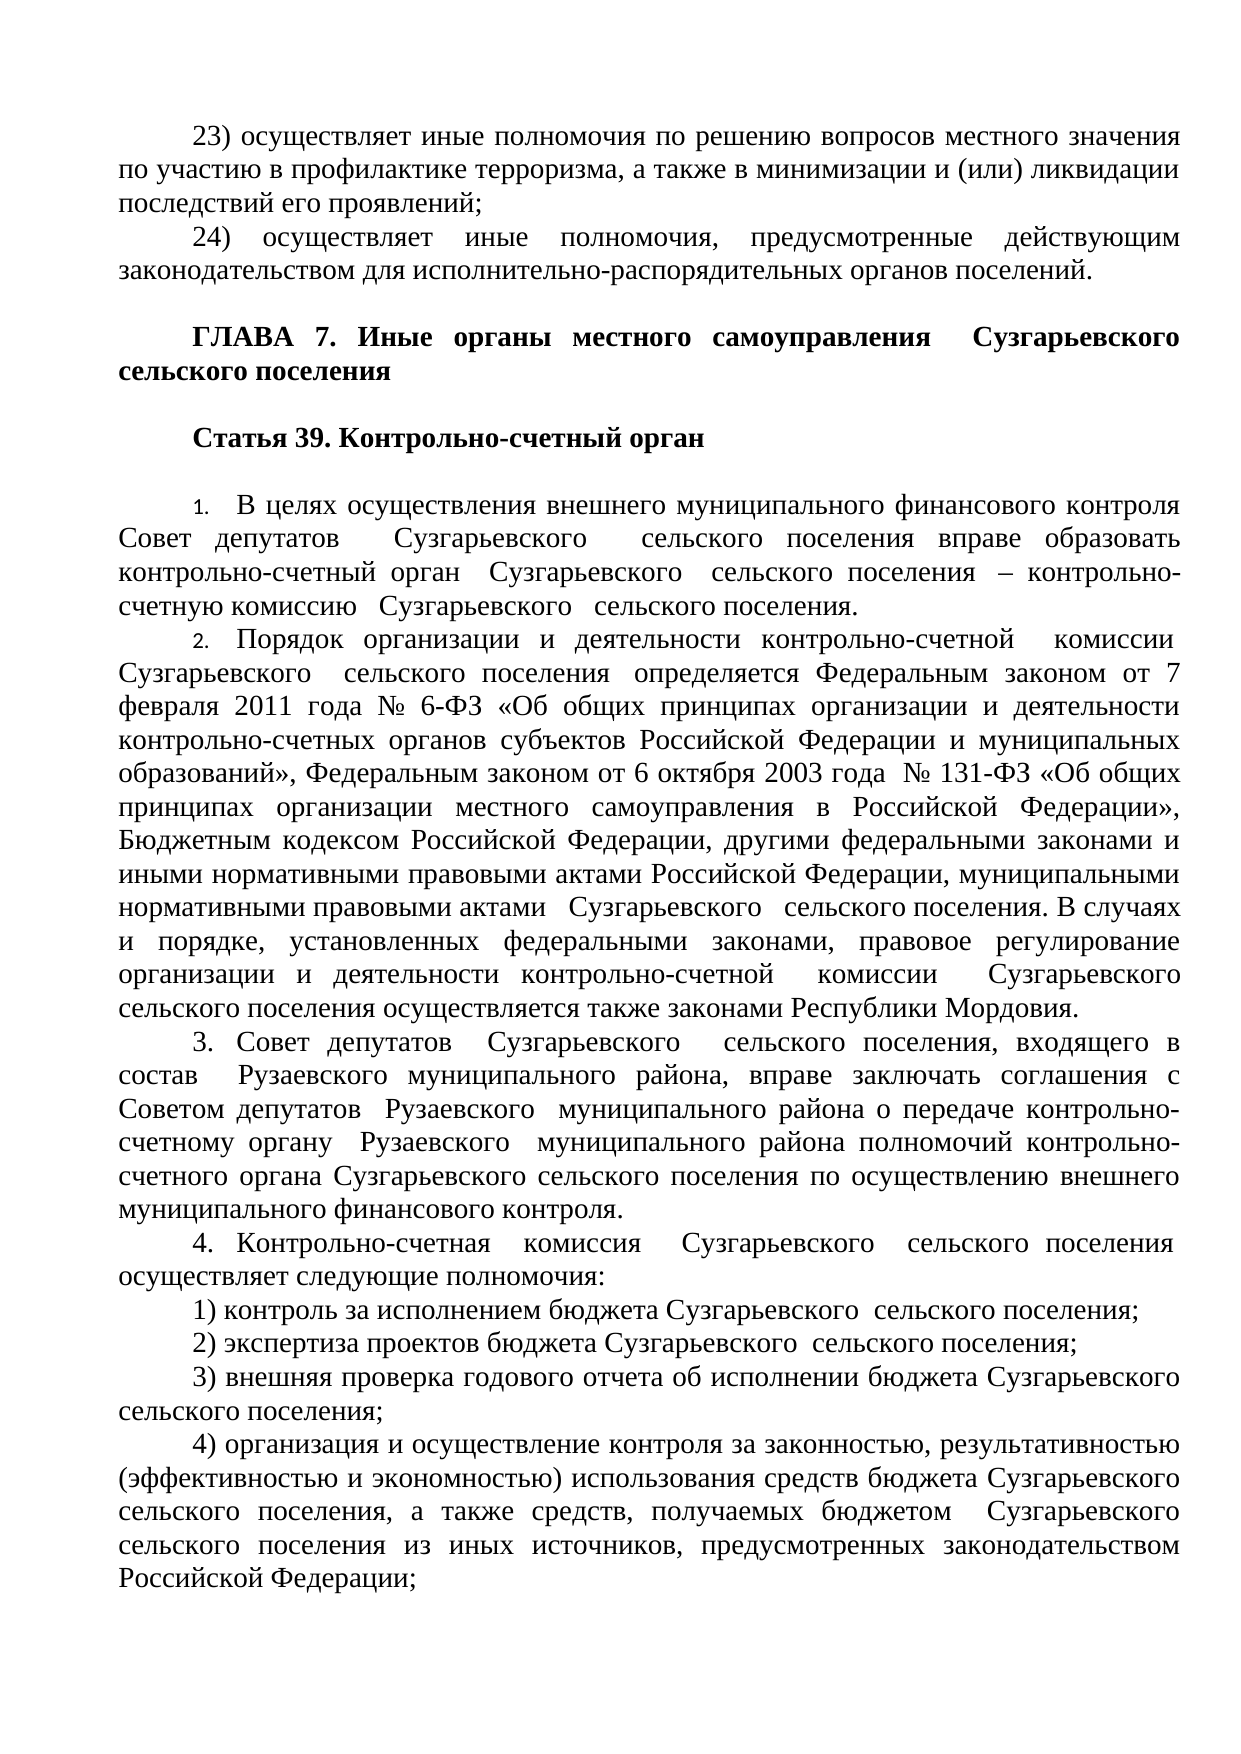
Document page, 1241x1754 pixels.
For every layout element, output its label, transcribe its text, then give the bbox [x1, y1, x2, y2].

text 3) внешняя проверка годового отчета об исполнении бюджета Сузгарьевского сельского поселения; [118, 1359, 1181, 1426]
list Порядок организации и деятельности контрольно-счетной комиссии Сузгарьевского сельского поселения определяется Федеральным законом от 7 февраля 2011 года № 6-ФЗ «Об общих принципах организации и деятельности контрольно-счетных органов субъектов Российской Федерации и муниципальных образований», Федеральным законом от 6 октября 2003 года № 131-ФЗ «Об общих принципах организации местного самоуправления в Российской Федерации», Бюджетным кодексом Российской Федерации, другими федеральными законами и иными нормативными правовыми актами Российской Федерации, муниципальными нормативными правовыми актами Сузгарьевского сельского поселения. В случаях и порядке, установленных федеральными законами, правовое регулирование организации и деятельности контрольно-счетной комиссии Сузгарьевского сельского поселения осуществляется также законами Республики Мордовия. [118, 621, 1181, 1024]
list Совет депутатов Сузгарьевского сельского поселения, входящего в состав Рузаевского муниципального района, вправе заключать соглашения с Советом депутатов Рузаевского муниципального района о передаче контрольно-счетному органу Рузаевского муниципального района полномочий контрольно-счетного органа Сузгарьевского сельского поселения по осуществлению внешнего муниципального финансового контроля. [118, 1024, 1181, 1225]
text Статья 39. Контрольно-счетный орган [118, 420, 1181, 453]
text 24) осуществляет иные полномочия, предусмотренные действующим законодательством для исполнительно-распорядительных органов поселений. [118, 219, 1181, 286]
text 2) экспертиза проектов бюджета Сузгарьевского сельского поселения; [118, 1326, 1181, 1359]
text ГЛАВА 7. Иные органы местного самоуправления Сузгарьевского сельского поселения [118, 319, 1181, 386]
text 23) осуществляет иные полномочия по решению вопросов местного значения по участию в профилактике терроризма, а также в минимизации и (или) ликвидации последствий его проявлений; [118, 118, 1181, 219]
list В целях осуществления внешнего муниципального финансового контроля Совет депутатов Сузгарьевского сельского поселения вправе образовать контрольно-счетный орган Сузгарьевского сельского поселения – контрольно-счетную комиссию Сузгарьевского сельского поселения. [118, 487, 1181, 621]
text 1) контроль за исполнением бюджета Сузгарьевского сельского поселения; [118, 1292, 1181, 1326]
text 4) организация и осуществление контроля за законностью, результативностью (эффективностью и экономностью) использования средств бюджета Сузгарьевского сельского поселения, а также средств, получаемых бюджетом Сузгарьевского сельского поселения из иных источников, предусмотренных законодательством Российской Федерации; [118, 1426, 1181, 1594]
list Контрольно-счетная комиссия Сузгарьевского сельского поселения осуществляет следующие полномочия: [118, 1225, 1181, 1292]
